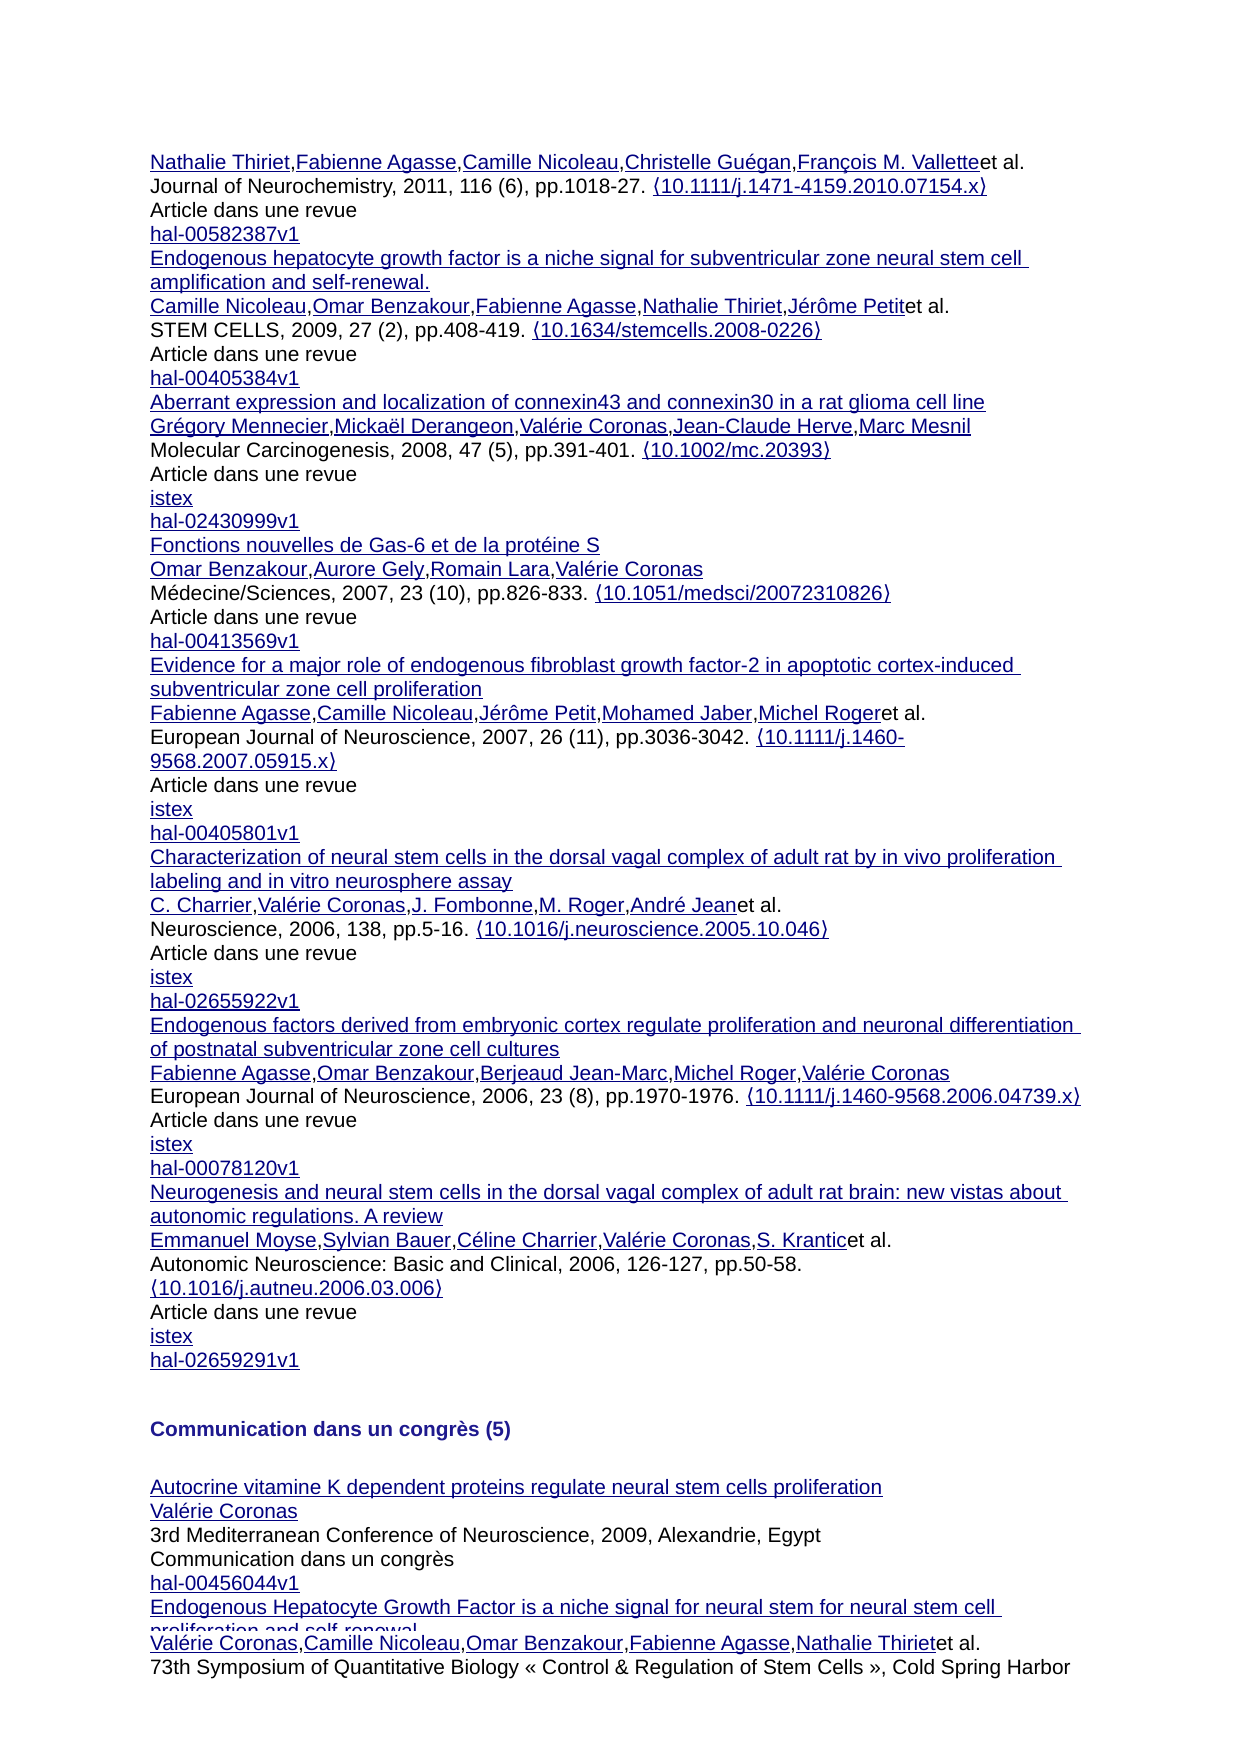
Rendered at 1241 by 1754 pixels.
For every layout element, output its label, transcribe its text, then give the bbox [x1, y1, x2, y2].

table_cell Evidence for a major role of endogenous fibroblast growth factor-2 in apoptotic cortex-induced subventricular zone cell proliferation Fabienne Agasse,Camille Nicoleau,Jérôme Petit,Mohamed Jaber,Michel Rogeret al. European Journal of Neuroscience, 2007, 26 (11), pp.3036-3042. ⟨10.1111/j.1460-9568.2007.05915.x⟩ Article dans une revue istex hal-00405801v1 [150, 653, 1090, 845]
table_cell Endogenous Hepatocyte Growth Factor is a niche signal for neural stem for neural stem cell proliferation and self-renewal Valérie Coronas,Camille Nicoleau,Omar Benzakour,Fabienne Agasse,Nathalie Thirietet al. 73th Symposium of Quantitative Biology « Control & Regulation of Stem Cells », Cold Spring Harbor [150, 1595, 1090, 1679]
table_cell Nathalie Thiriet,Fabienne Agasse,Camille Nicoleau,Christelle Guégan,François M. Valletteet al. Journal of Neurochemistry, 2011, 116 (6), pp.1018-27. ⟨10.1111/j.1471-4159.2010.07154.x⟩ Article dans une revue hal-00582387v1 [150, 150, 1090, 246]
table_cell Fonctions nouvelles de Gas-6 et de la protéine S Omar Benzakour,Aurore Gely,Romain Lara,Valérie Coronas Médecine/Sciences, 2007, 23 (10), pp.826-833. ⟨10.1051/medsci/20072310826⟩ Article dans une revue hal-00413569v1 [150, 533, 1090, 653]
table_cell Endogenous factors derived from embryonic cortex regulate proliferation and neuronal differentiation of postnatal subventricular zone cell cultures Fabienne Agasse,Omar Benzakour,Berjeaud Jean-Marc,Michel Roger,Valérie Coronas European Journal of Neuroscience, 2006, 23 (8), pp.1970-1976. ⟨10.1111/j.1460-9568.2006.04739.x⟩ Article dans une revue istex hal-00078120v1 [150, 1013, 1090, 1180]
table_cell Aberrant expression and localization of connexin43 and connexin30 in a rat glioma cell line Grégory Mennecier,Mickaël Derangeon,Valérie Coronas,Jean-Claude Herve,Marc Mesnil Molecular Carcinogenesis, 2008, 47 (5), pp.391-401. ⟨10.1002/mc.20393⟩ Article dans une revue istex hal-02430999v1 [150, 390, 1090, 533]
table_cell Characterization of neural stem cells in the dorsal vagal complex of adult rat by in vivo proliferation labeling and in vitro neurosphere assay C. Charrier,Valérie Coronas,J. Fombonne,M. Roger,André Jeanet al. Neuroscience, 2006, 138, pp.5-16. ⟨10.1016/j.neuroscience.2005.10.046⟩ Article dans une revue istex hal-02655922v1 [150, 845, 1090, 1012]
table_cell Neurogenesis and neural stem cells in the dorsal vagal complex of adult rat brain: new vistas about autonomic regulations. A review Emmanuel Moyse,Sylvian Bauer,Céline Charrier,Valérie Coronas,S. Kranticet al. Autonomic Neuroscience: Basic and Clinical, 2006, 126-127, pp.50-58. ⟨10.1016/j.autneu.2006.03.006⟩ Article dans une revue istex hal-02659291v1 [150, 1180, 1090, 1372]
table_header Autocrine vitamine K dependent proteins regulate neural stem cells proliferation Valérie Coronas 3rd Mediterranean Conference of Neuroscience, 2009, Alexandrie, Egypt Communication dans un congrès hal-00456044v1 [150, 1475, 1090, 1595]
table_cell Endogenous hepatocyte growth factor is a niche signal for subventricular zone neural stem cell amplification and self-renewal. Camille Nicoleau,Omar Benzakour,Fabienne Agasse,Nathalie Thiriet,Jérôme Petitet al. STEM CELLS, 2009, 27 (2), pp.408-419. ⟨10.1634/stemcells.2008-0226⟩ Article dans une revue hal-00405384v1 [150, 246, 1090, 389]
subtitle Communication dans un congrès (5) [150, 1417, 1090, 1441]
